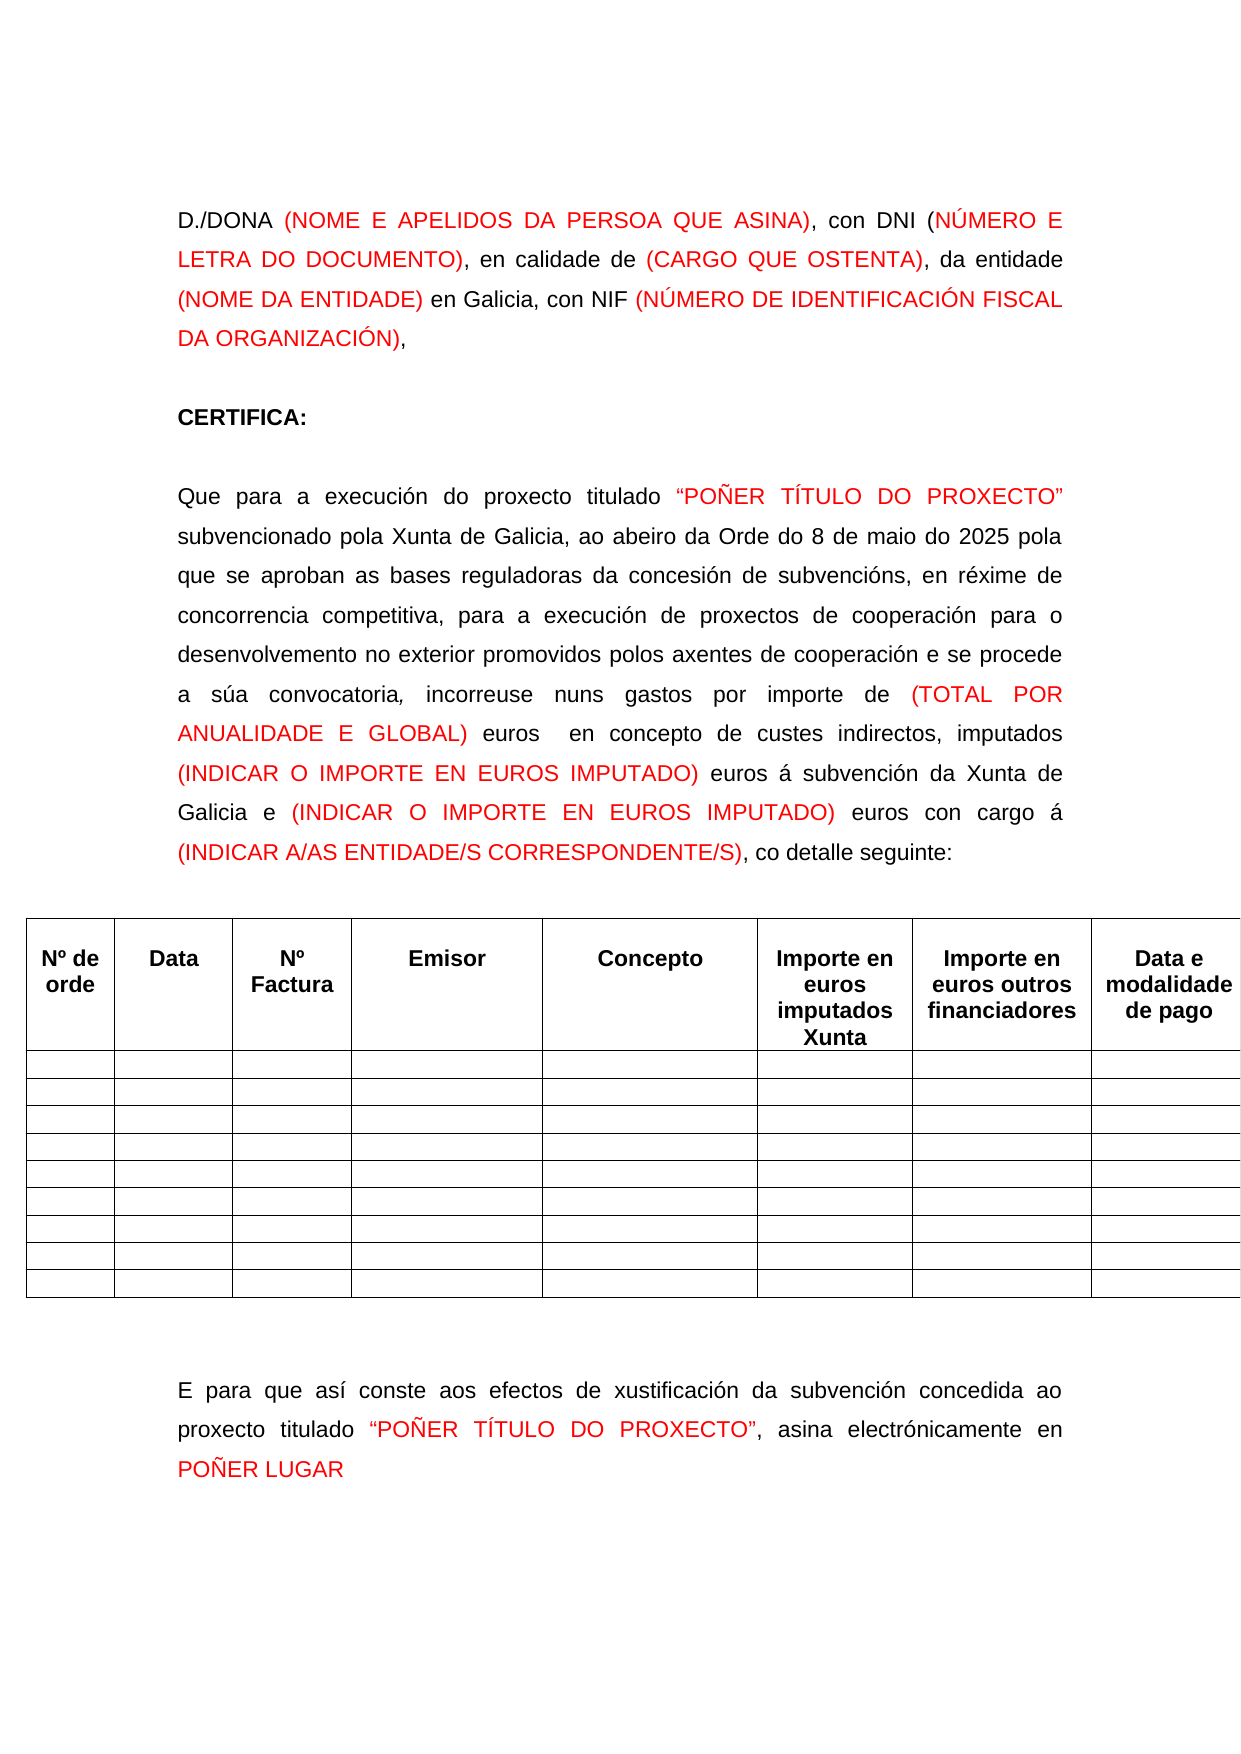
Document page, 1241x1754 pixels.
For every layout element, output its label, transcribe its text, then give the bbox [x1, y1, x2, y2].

table_cell [758, 1188, 912, 1214]
table_header Concepto [543, 919, 757, 1050]
table_cell [233, 1051, 351, 1078]
table_cell [27, 1243, 114, 1269]
table_cell [1092, 1270, 1240, 1297]
table_cell [115, 1216, 232, 1242]
table_cell [543, 1161, 757, 1187]
table_cell [913, 1216, 1091, 1242]
table_header Data [115, 919, 232, 1050]
text E para que así conste aos efectos de xustificación da subvención concedida ao proxecto titulado “POÑER TÍTULO DO PROXECTO”, asina electrónicamente en POÑER LUGAR [177, 1377, 1063, 1482]
table_cell [115, 1188, 232, 1214]
table_cell [352, 1161, 542, 1187]
table_cell [233, 1161, 351, 1187]
table_cell [758, 1216, 912, 1242]
table_cell [1092, 1216, 1240, 1242]
table_cell [352, 1051, 542, 1078]
table_cell [913, 1051, 1091, 1078]
table_cell [913, 1161, 1091, 1187]
table_cell [115, 1106, 232, 1132]
table_cell [1092, 1051, 1240, 1078]
table_cell [543, 1270, 757, 1297]
table_cell [758, 1243, 912, 1269]
table_cell [758, 1134, 912, 1160]
table_cell [913, 1270, 1091, 1297]
table_cell [115, 1161, 232, 1187]
table_cell [758, 1161, 912, 1187]
table_cell [543, 1134, 757, 1160]
table_cell [758, 1106, 912, 1132]
table_cell [27, 1216, 114, 1242]
table_cell [543, 1106, 757, 1132]
table_cell [233, 1243, 351, 1269]
table_cell [352, 1243, 542, 1269]
table_cell [1092, 1079, 1240, 1105]
table_cell [913, 1106, 1091, 1132]
table_cell [115, 1134, 232, 1160]
table_cell [115, 1270, 232, 1297]
table_cell [27, 1270, 114, 1297]
table_cell [352, 1079, 542, 1105]
table_cell [115, 1051, 232, 1078]
text D./DONA (NOME E APELIDOS DA PERSOA QUE ASINA), con DNI (NÚMERO E LETRA DO DOCUMENTO), en calidade de (CARGO QUE OSTENTA), da entidade (NOME DA ENTIDADE) en Galicia, con NIF (NÚMERO DE IDENTIFICACIÓN FISCAL DA ORGANIZACIÓN), [177, 207, 1063, 352]
table_cell [115, 1243, 232, 1269]
table_header Importe en euros imputados Xunta [758, 919, 912, 1050]
table_cell [27, 1161, 114, 1187]
table_cell [758, 1270, 912, 1297]
table_cell [352, 1134, 542, 1160]
table_cell [233, 1188, 351, 1214]
table_cell [115, 1079, 232, 1105]
text CERTIFICA: [177, 404, 1063, 431]
table_cell [913, 1243, 1091, 1269]
table_cell [758, 1051, 912, 1078]
table_header Importe en euros outros financiadores [913, 919, 1091, 1050]
text Que para a execución do proxecto titulado “POÑER TÍTULO DO PROXECTO” subvencionado pola Xunta de Galicia, ao abeiro da Orde do 8 de maio do 2025 pola que se aproban as bases reguladoras da concesión de subvencións, en réxime de concorrencia competitiva, para a execución de proxectos de cooperación para o desenvolvemento no exterior promovidos polos axentes de cooperación e se procede a súa convocatoria, incorreuse nuns gastos por importe de (TOTAL POR ANUALIDADE E GLOBAL) euros en concepto de custes indirectos, imputados (INDICAR O IMPORTE EN EUROS IMPUTADO) euros á subvención da Xunta de Galicia e (INDICAR O IMPORTE EN EUROS IMPUTADO) euros con cargo á (INDICAR A/AS ENTIDADE/S CORRESPONDENTE/S), co detalle seguinte: [177, 483, 1063, 865]
table_cell [352, 1270, 542, 1297]
table_cell [913, 1188, 1091, 1214]
table_cell [233, 1216, 351, 1242]
table_cell [1092, 1106, 1240, 1132]
table_header Data e modalidade de pago [1092, 919, 1240, 1050]
table_cell [1092, 1188, 1240, 1214]
table_cell [1092, 1134, 1240, 1160]
table_cell [1092, 1161, 1240, 1187]
table_cell [1092, 1243, 1240, 1269]
table_cell [27, 1134, 114, 1160]
table_cell [352, 1188, 542, 1214]
table_cell [543, 1216, 757, 1242]
table_cell [913, 1134, 1091, 1160]
table_cell [233, 1106, 351, 1132]
table_cell [352, 1106, 542, 1132]
table_cell [233, 1270, 351, 1297]
table_cell [233, 1079, 351, 1105]
table_cell [543, 1188, 757, 1214]
table_cell [27, 1106, 114, 1132]
table_cell [543, 1079, 757, 1105]
table_cell [233, 1134, 351, 1160]
table_header Nº de orde [27, 919, 114, 1050]
table_header Nº Factura [233, 919, 351, 1050]
table_cell [913, 1079, 1091, 1105]
table_cell [27, 1188, 114, 1214]
table_cell [352, 1216, 542, 1242]
table_header Emisor [352, 919, 542, 1050]
table_cell [27, 1079, 114, 1105]
table_cell [758, 1079, 912, 1105]
table_cell [543, 1051, 757, 1078]
table_cell [27, 1051, 114, 1078]
table_cell [543, 1243, 757, 1269]
